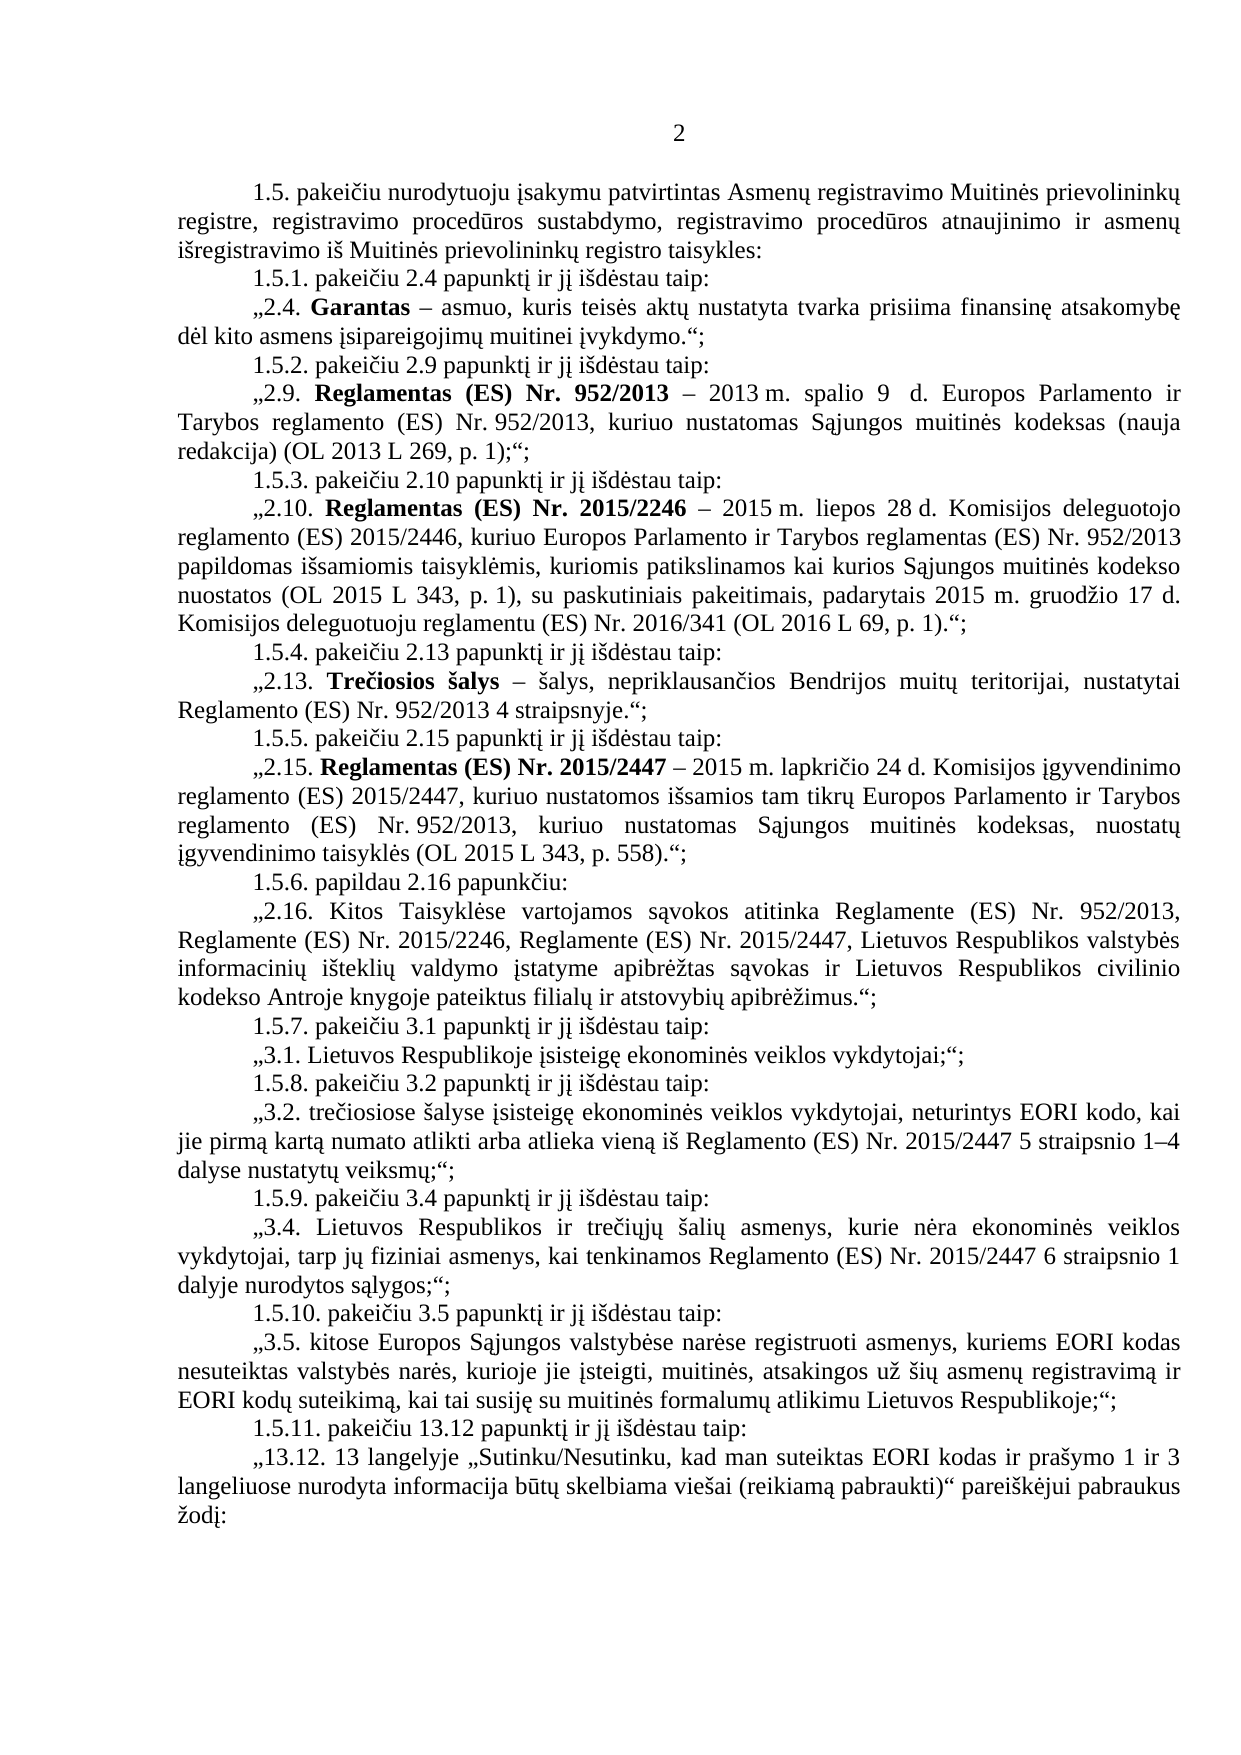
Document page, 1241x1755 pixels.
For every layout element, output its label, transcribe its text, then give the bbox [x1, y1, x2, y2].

text 1.5.9. pakeičiu 3.4 papunktį ir jį išdėstau taip: [177, 1183, 1181, 1212]
text „2.15. Reglamentas (ES) Nr. 2015/2447 – 2015 m. lapkričio 24 d. Komisijos įgyvendinimo reglamento (ES) 2015/2447, kuriuo nustatomos išsamios tam tikrų Europos Parlamento ir Tarybos reglamento (ES) Nr. 952/2013, kuriuo nustatomas Sąjungos muitinės kodeksas, nuostatų įgyvendinimo taisyklės (OL 2015 L 343, p. 558).“; [177, 752, 1181, 867]
text „13.12. 13 langelyje „Sutinku/Nesutinku, kad man suteiktas EORI kodas ir prašymo 1 ir 3 langeliuose nurodyta informacija būtų skelbiama viešai (reikiamą pabraukti)“ pareiškėjui pabraukus žodį: [177, 1442, 1181, 1528]
text 1.5.10. pakeičiu 3.5 papunktį ir jį išdėstau taip: [177, 1298, 1181, 1327]
text „2.4. Garantas – asmuo, kuris teisės aktų nustatyta tvarka prisiima finansinę atsakomybę dėl kito asmens įsipareigojimų muitinei įvykdymo.“; [177, 292, 1181, 350]
text 1.5.11. pakeičiu 13.12 papunktį ir jį išdėstau taip: [177, 1413, 1181, 1442]
text „2.13. Trečiosios šalys – šalys, nepriklausančios Bendrijos muitų teritorijai, nustatytai Reglamento (ES) Nr. 952/2013 4 straipsnyje.“; [177, 666, 1181, 723]
text 1.5.7. pakeičiu 3.1 papunktį ir jį išdėstau taip: [177, 1011, 1181, 1040]
text 1.5. pakeičiu nurodytuoju įsakymu patvirtintas Asmenų registravimo Muitinės prievolininkų registre, registravimo procedūros sustabdymo, registravimo procedūros atnaujinimo ir asmenų išregistravimo iš Muitinės prievolininkų registro taisykles: [177, 177, 1181, 263]
text 1.5.2. pakeičiu 2.9 papunktį ir jį išdėstau taip: [177, 350, 1181, 378]
text „3.1. Lietuvos Respublikoje įsisteigę ekonominės veiklos vykdytojai;“; [177, 1040, 1181, 1068]
text „3.5. kitose Europos Sąjungos valstybėse narėse registruoti asmenys, kuriems EORI kodas nesuteiktas valstybės narės, kurioje jie įsteigti, muitinės, atsakingos už šių asmenų registravimą ir EORI kodų suteikimą, kai tai susiję su muitinės formalumų atlikimu Lietuvos Respublikoje;“; [177, 1327, 1181, 1413]
text 1.5.3. pakeičiu 2.10 papunktį ir jį išdėstau taip: [177, 465, 1181, 493]
text „3.2. trečiosiose šalyse įsisteigę ekonominės veiklos vykdytojai, neturintys EORI kodo, kai jie pirmą kartą numato atlikti arba atlieka vieną iš Reglamento (ES) Nr. 2015/2447 5 straipsnio 1–4 dalyse nustatytų veiksmų;“; [177, 1097, 1181, 1183]
text 1.5.4. pakeičiu 2.13 papunktį ir jį išdėstau taip: [177, 637, 1181, 666]
text „2.9. Reglamentas (ES) Nr. 952/2013 – 2013 m. spalio 9 d. Europos Parlamento ir Tarybos reglamento (ES) Nr. 952/2013, kuriuo nustatomas Sąjungos muitinės kodeksas (nauja redakcija) (OL 2013 L 269, p. 1);“; [177, 378, 1181, 465]
text „2.10. Reglamentas (ES) Nr. 2015/2246 – 2015 m. liepos 28 d. Komisijos deleguotojo reglamento (ES) 2015/2446, kuriuo Europos Parlamento ir Tarybos reglamentas (ES) Nr. 952/2013 papildomas išsamiomis taisyklėmis, kuriomis patikslinamos kai kurios Sąjungos muitinės kodekso nuostatos (OL 2015 L 343, p. 1), su paskutiniais pakeitimais, padarytais 2015 m. gruodžio 17 d. Komisijos deleguotuoju reglamentu (ES) Nr. 2016/341 (OL 2016 L 69, p. 1).“; [177, 493, 1181, 637]
text 1.5.8. pakeičiu 3.2 papunktį ir jį išdėstau taip: [177, 1068, 1181, 1097]
text 1.5.5. pakeičiu 2.15 papunktį ir jį išdėstau taip: [177, 723, 1181, 752]
text 1.5.1. pakeičiu 2.4 papunktį ir jį išdėstau taip: [177, 263, 1181, 292]
text 1.5.6. papildau 2.16 papunkčiu: [177, 867, 1181, 896]
text „2.16. Kitos Taisyklėse vartojamos sąvokos atitinka Reglamente (ES) Nr. 952/2013, Reglamente (ES) Nr. 2015/2246, Reglamente (ES) Nr. 2015/2447, Lietuvos Respublikos valstybės informacinių išteklių valdymo įstatyme apibrėžtas sąvokas ir Lietuvos Respublikos civilinio kodekso Antroje knygoje pateiktus filialų ir atstovybių apibrėžimus.“; [177, 896, 1181, 1011]
text „3.4. Lietuvos Respublikos ir trečiųjų šalių asmenys, kurie nėra ekonominės veiklos vykdytojai, tarp jų fiziniai asmenys, kai tenkinamos Reglamento (ES) Nr. 2015/2447 6 straipsnio 1 dalyje nurodytos sąlygos;“; [177, 1212, 1181, 1298]
